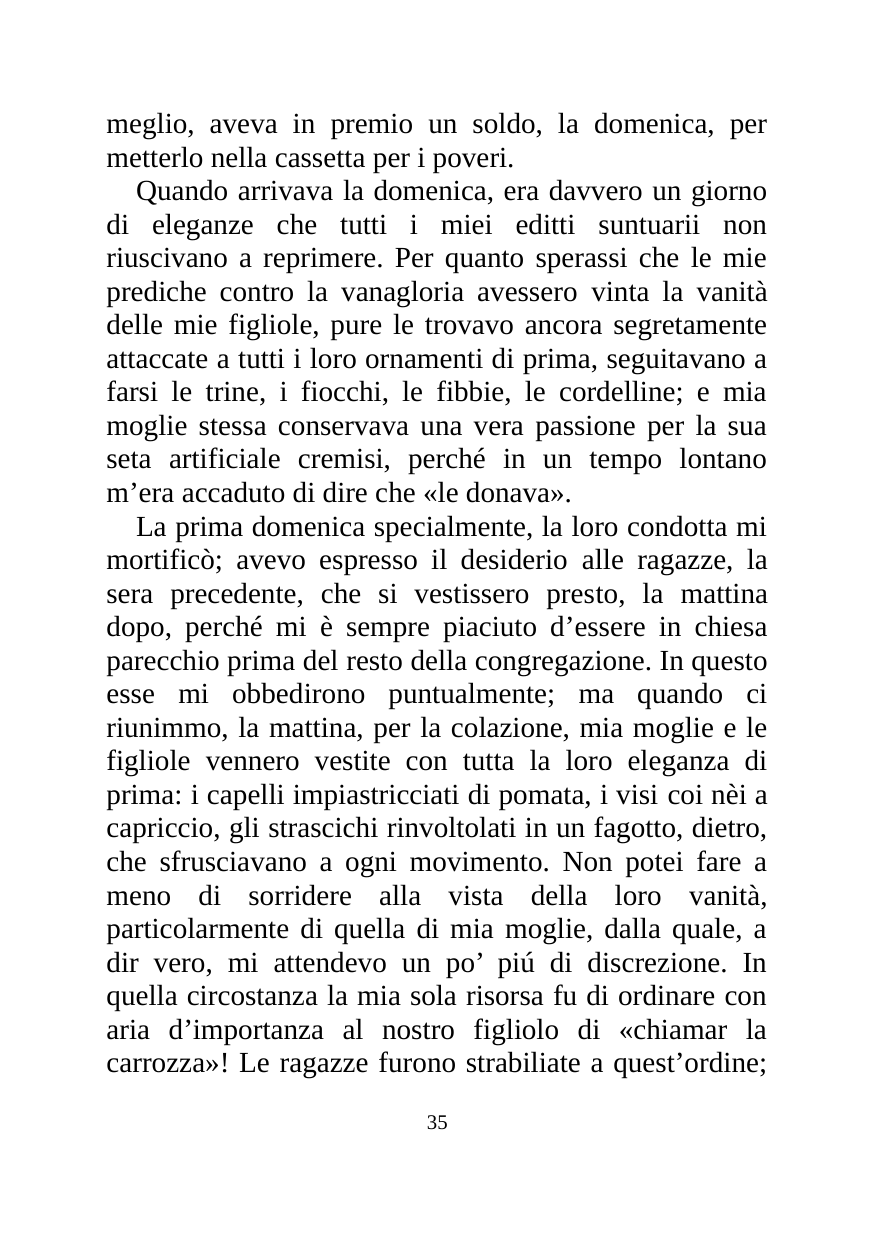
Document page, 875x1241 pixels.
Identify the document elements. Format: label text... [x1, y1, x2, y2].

text meglio, aveva in premio un soldo, la domenica, per metterlo nella cassetta per i poveri. [106, 106, 768, 173]
text La prima domenica specialmente, la loro condotta mi mortificò; avevo espresso il desiderio alle ragazze, la sera precedente, che si vestissero presto, la mattina dopo, perché mi è sempre piaciuto d’essere in chiesa parecchio prima del resto della congregazione. In questo esse mi obbedirono puntualmente; ma quando ci riunimmo, la mattina, per la colazione, mia moglie e le figliole vennero vestite con tutta la loro eleganza di prima: i capelli impiastricciati di pomata, i visi coi nèi a capriccio, gli strascichi rinvoltolati in un fagotto, dietro, che sfrusciavano a ogni movimento. Non potei fare a meno di sorridere alla vista della loro vanità, particolarmente di quella di mia moglie, dalla quale, a dir vero, mi attendevo un po’ piú di discrezione. In quella circostanza la mia sola risorsa fu di ordinare con aria d’importanza al nostro figliolo di «chiamar la carrozza»! Le ragazze furono strabiliate a quest’ordine; [106, 509, 768, 1079]
text Quando arrivava la domenica, era davvero un giorno di eleganze che tutti i miei editti suntuarii non riuscivano a reprimere. Per quanto sperassi che le mie prediche contro la vanagloria avessero vinta la vanità delle mie figliole, pure le trovavo ancora segretamente attaccate a tutti i loro ornamenti di prima, seguitavano a farsi le trine, i fiocchi, le fibbie, le cordelline; e mia moglie stessa conservava una vera passione per la sua seta artificiale cremisi, perché in un tempo lontano m’era accaduto di dire che «le donava». [106, 173, 768, 509]
